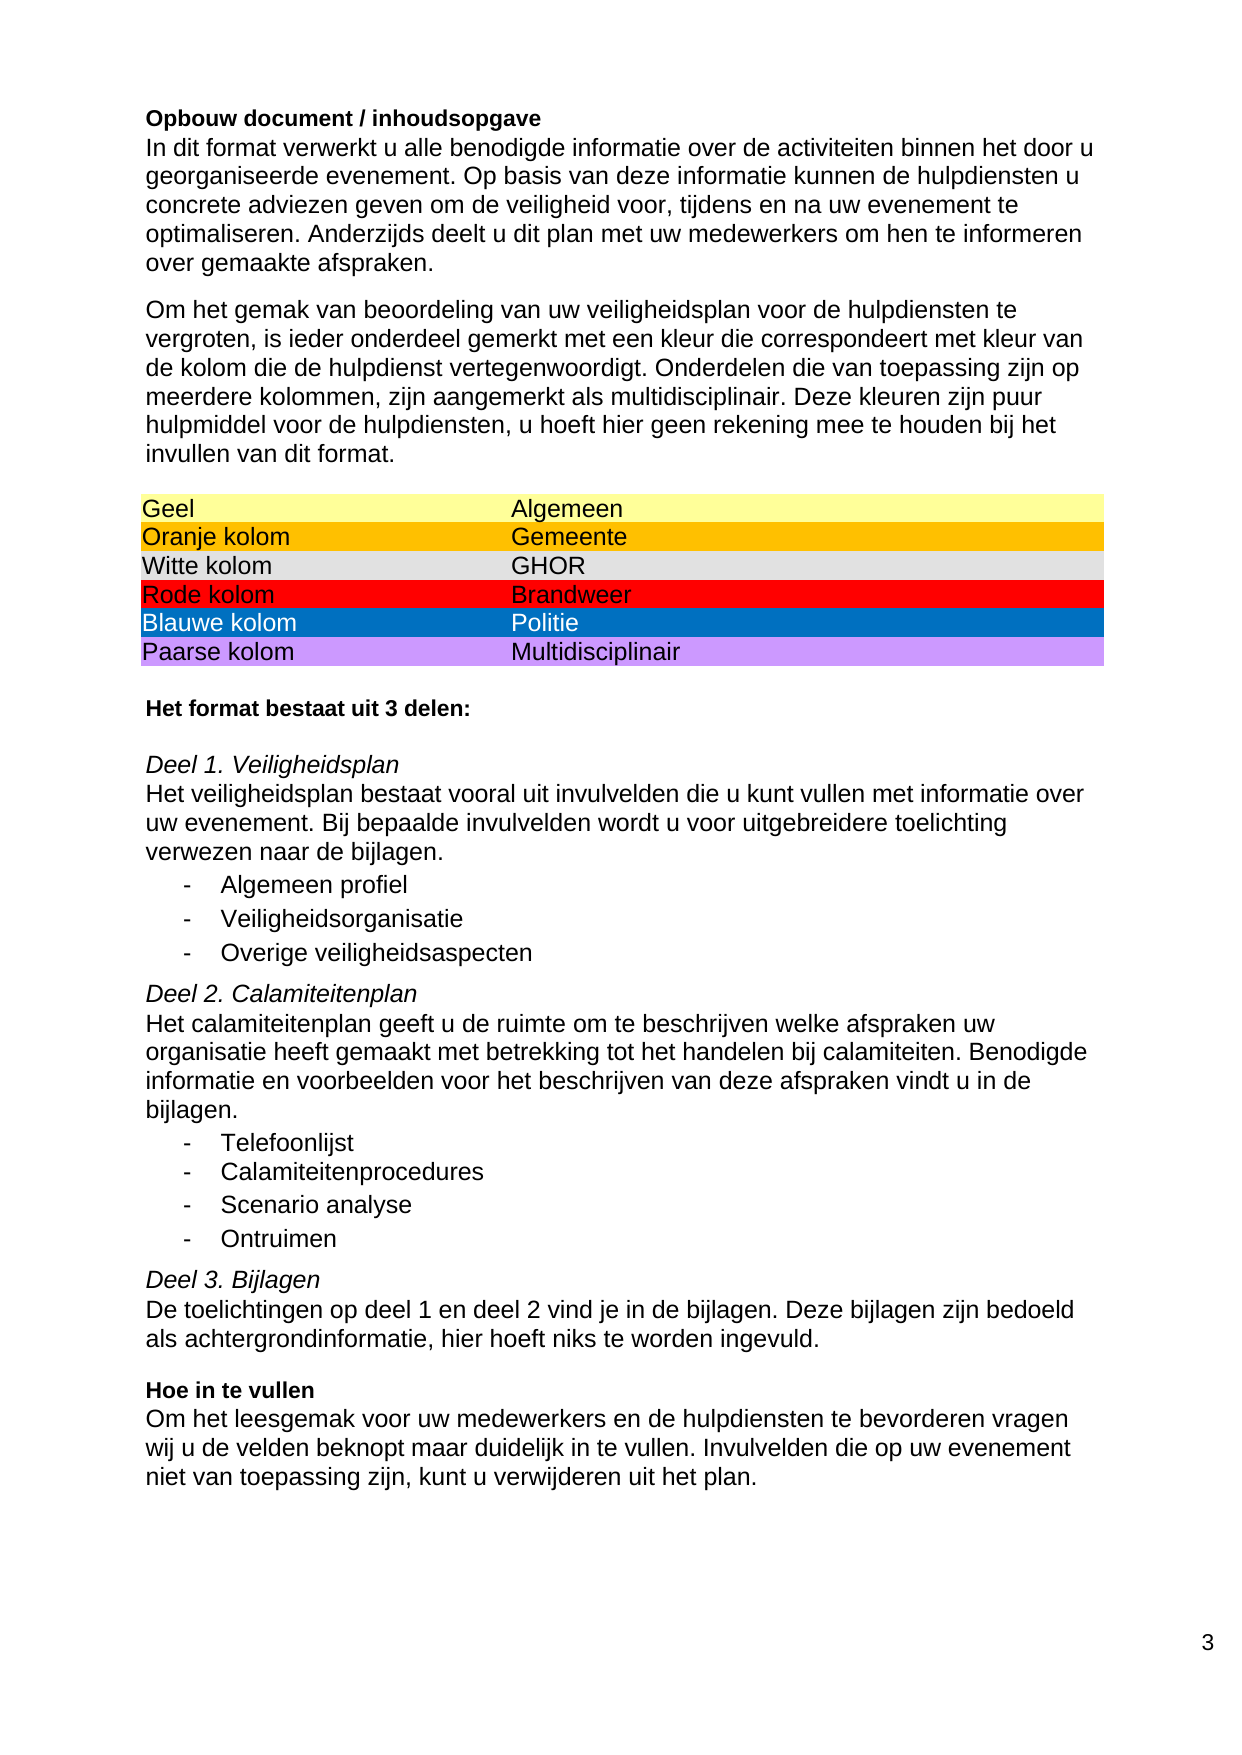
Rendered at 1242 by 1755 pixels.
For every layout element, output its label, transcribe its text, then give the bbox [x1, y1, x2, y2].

text Om het leesgemak voor uw medewerkers en de hulpdiensten te bevorderen vragen wij u de velden beknopt maar duidelijk in te vullen. Invulvelden die op uw evenement niet van toepassing zijn, kunt u verwijderen uit het plan. [145, 1405, 1089, 1491]
text Om het gemak van beoordeling van uw veiligheidsplan voor de hulpdiensten te vergroten, is ieder onderdeel gemerkt met een kleur die correspondeert met kleur van de kolom die de hulpdienst vertegenwoordigt. Onderdelen die van toepassing zijn op meerdere kolommen, zijn aangemerkt als multidisciplinair. Deze kleuren zijn puur hulpmiddel voor de hulpdiensten, u hoeft hier geen rekening mee te houden bij het invullen van dit format. [145, 296, 1101, 468]
list Telefoonlijst [183, 1124, 1214, 1158]
text Het veiligheidsplan bestaat vooral uit invulvelden die u kunt vullen met informatie over uw evenement. Bij bepaalde invulvelden wordt u voor uitgebreidere toelichting verwezen naar de bijlagen. [145, 780, 1103, 866]
list Veiligheidsorganisatie [183, 900, 1214, 934]
table_cell Witte kolom GHOR [141, 551, 1104, 580]
text Hoe in te vullen [145, 1372, 1214, 1405]
text Opbouw document / inhoudsopgave [145, 100, 1214, 133]
text Deel 1. Veiligheidsplan [145, 747, 1214, 780]
text Deel 3. Bijlagen [145, 1263, 1214, 1296]
list Scenario analyse [183, 1187, 1214, 1221]
text Het calamiteitenplan geeft u de ruimte om te beschrijven welke afspraken uw organisatie heeft gemaakt met betrekking tot het handelen bij calamiteiten. Benodigde informatie en voorbeelden voor het beschrijven van deze afspraken vindt u in de bijlagen. [145, 1009, 1106, 1124]
table_cell Rode kolom Brandweer [141, 580, 1104, 608]
list Calamiteitenprocedures [183, 1158, 1214, 1187]
list Algemeen profiel [183, 866, 1214, 900]
list Ontruimen [183, 1221, 1214, 1255]
table_cell Paarse kolom Multidisciplinair [141, 637, 1104, 666]
text In dit format verwerkt u alle benodigde informatie over de activiteiten binnen het door u georganiseerde evenement. Op basis van deze informatie kunnen de hulpdiensten u concrete adviezen geven om de veiligheid voor, tijdens en na uw evenement te optimaliseren. Anderzijds deelt u dit plan met uw medewerkers om hen te informeren over gemaakte afspraken. [145, 133, 1112, 277]
table_header Geel Algemeen [141, 494, 1104, 522]
list Overige veiligheidsaspecten [183, 934, 1214, 968]
text De toelichtingen op deel 1 en deel 2 vind je in de bijlagen. Deze bijlagen zijn bedoeld als achtergrondinformatie, hier hoeft niks te worden ingevuld. [145, 1296, 1093, 1353]
table_cell Oranje kolom Gemeente [141, 522, 1104, 551]
text Deel 2. Calamiteitenplan [145, 976, 1214, 1009]
text Het format bestaat uit 3 delen: [145, 691, 1214, 723]
table_cell Blauwe kolom Politie [141, 608, 1104, 637]
